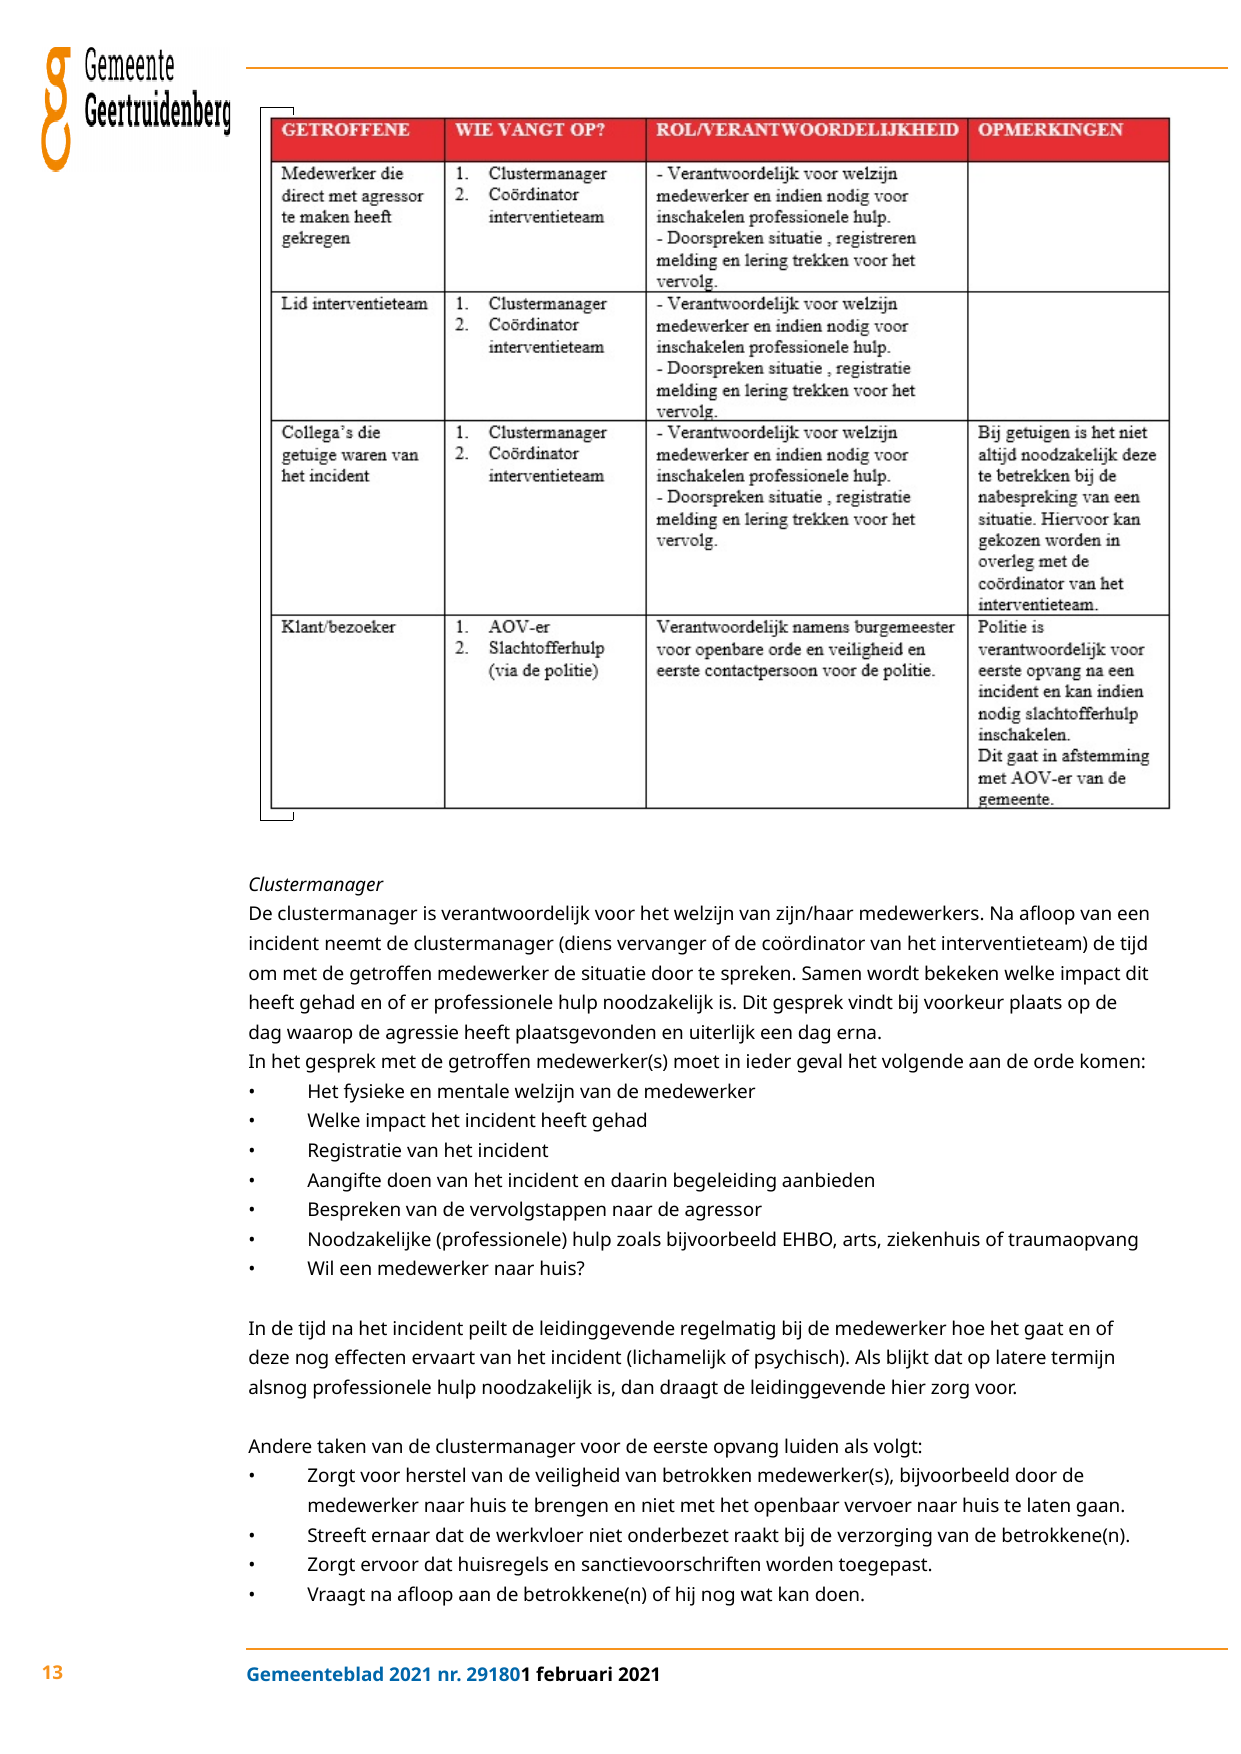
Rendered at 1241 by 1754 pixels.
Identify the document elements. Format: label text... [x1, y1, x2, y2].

list Aangifte doen van het incident en daarin begeleiding aanbieden [248, 1167, 1152, 1193]
list Bespreken van de vervolgstappen naar de agressor [248, 1196, 1152, 1222]
list Welke impact het incident heeft gehad [248, 1108, 1152, 1133]
picture [268, 115, 1173, 812]
picture [41, 47, 231, 172]
list Registratie van het incident [248, 1137, 1152, 1163]
list Wil een medewerker naar huis? [248, 1256, 1152, 1281]
text Clustermanager [248, 871, 1152, 897]
list Streeft ernaar dat de werkvloer niet onderbezet raakt bij de verzorging van de betrokkene(n). [248, 1522, 1152, 1548]
text In de tijd na het incident peilt de leidinggevende regelmatig bij de medewerker hoe het gaat en of deze nog effecten ervaart van het incident (lichamelijk of psychisch). Als blijkt dat op latere termijn alsnog professionele hulp noodzakelijk is, dan draagt de leidinggevende hier zorg voor. [248, 1315, 1152, 1400]
list Noodzakelijke (professionele) hulp zoals bijvoorbeeld EHBO, arts, ziekenhuis of traumaopvang [248, 1226, 1152, 1252]
list Het fysieke en mentale welzijn van de medewerker [248, 1078, 1152, 1104]
list Zorgt voor herstel van de veiligheid van betrokken medewerker(s), bijvoorbeeld door de medewerker naar huis te brengen en niet met het openbaar vervoer naar huis te laten gaan. [248, 1463, 1152, 1518]
list Zorgt ervoor dat huisregels en sanctievoorschriften worden toegepast. [248, 1551, 1152, 1577]
text In het gesprek met de getroffen medewerker(s) moet in ieder geval het volgende aan de orde komen: [248, 1048, 1152, 1074]
list Vraagt na afloop aan de betrokkene(n) of hij nog wat kan doen. [248, 1581, 1152, 1607]
text Andere taken van de clustermanager voor de eerste opvang luiden als volgt: [248, 1433, 1152, 1459]
text De clustermanager is verantwoordelijk voor het welzijn van zijn/haar medewerkers. Na afloop van een incident neemt de clustermanager (diens vervanger of de coördinator van het interventieteam) de tijd om met de getroffen medewerker de situatie door te spreken. Samen wordt bekeken welke impact dit heeft gehad en of er professionele hulp noodzakelijk is. Dit gesprek vindt bij voorkeur plaats op de dag waarop de agressie heeft plaatsgevonden en uiterlijk een dag erna. [248, 901, 1152, 1045]
